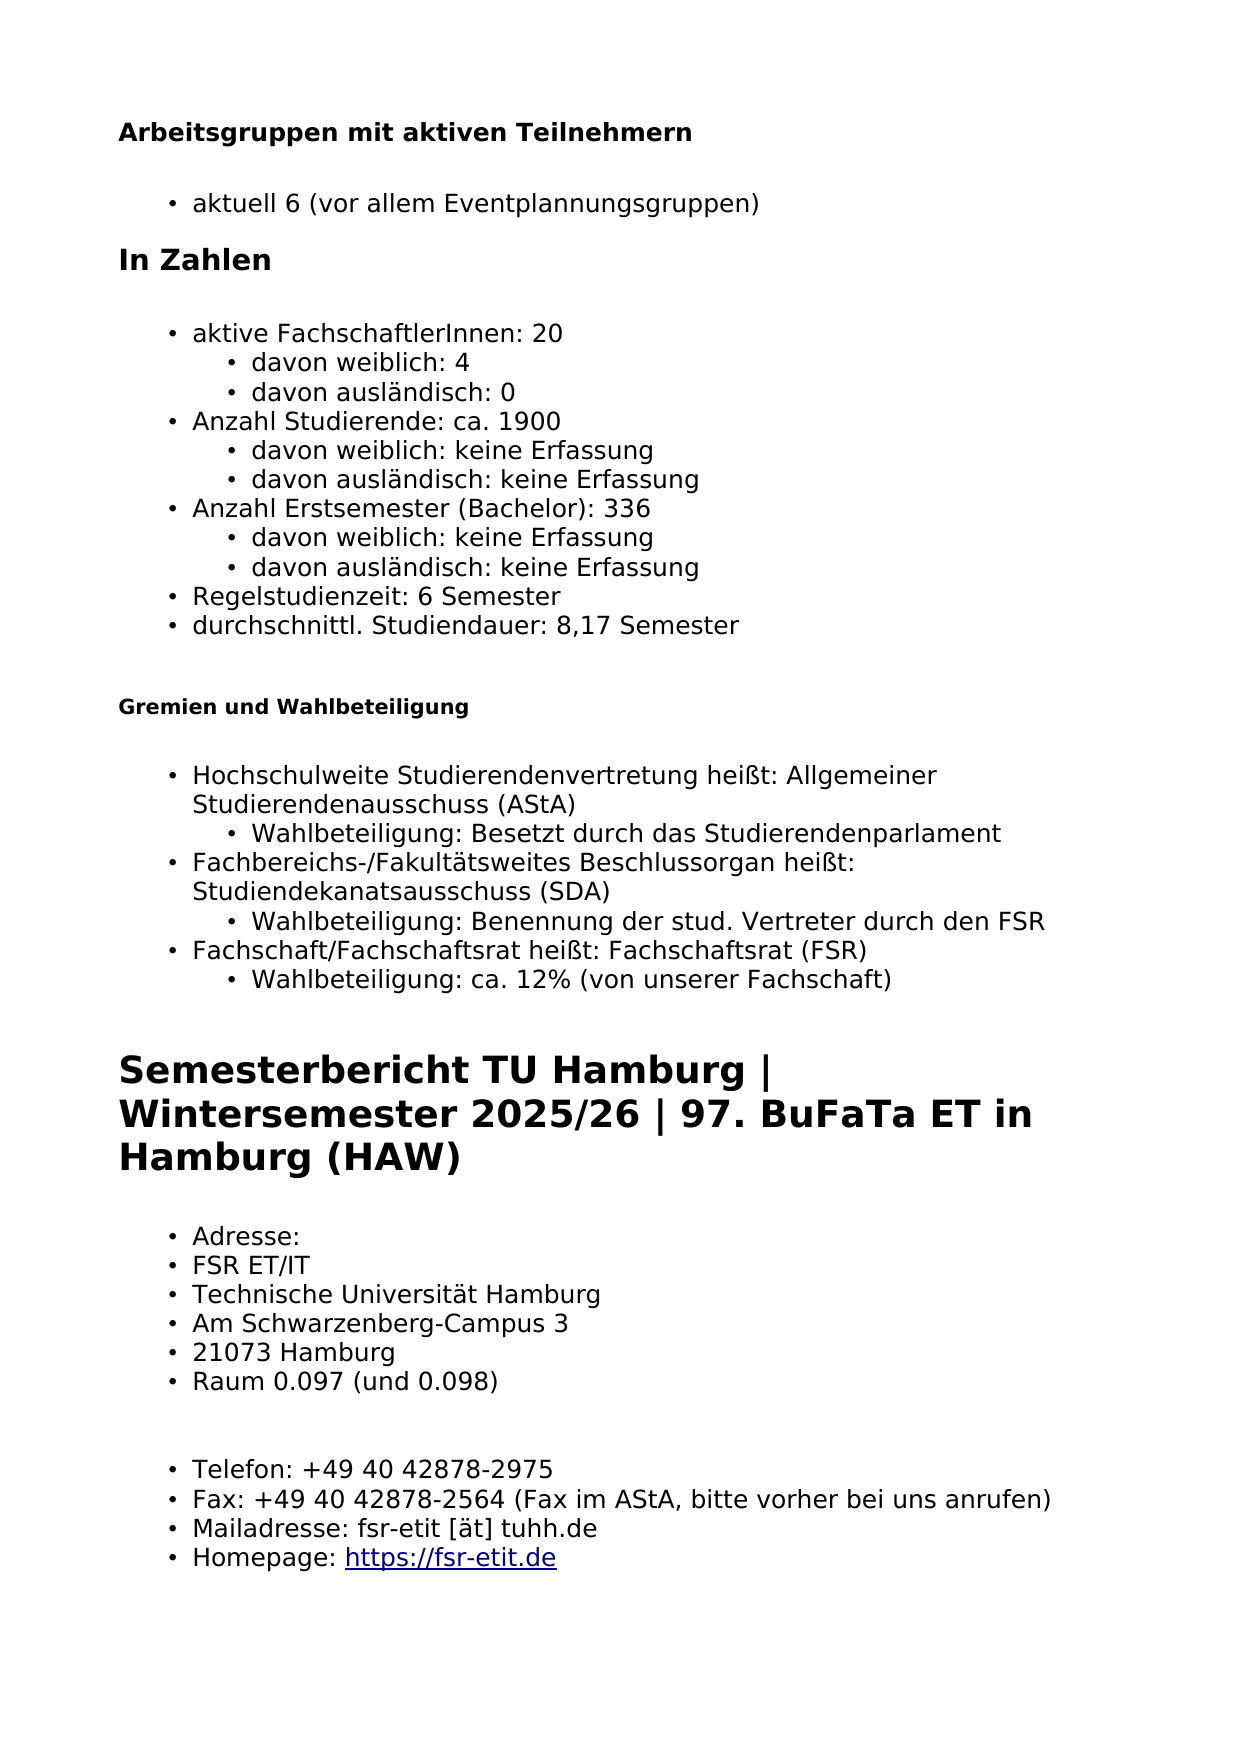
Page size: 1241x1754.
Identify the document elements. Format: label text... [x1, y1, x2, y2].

list Mailadresse: fsr-etit [ät] tuhh.de [177, 1514, 1122, 1543]
subtitle Arbeitsgruppen mit aktiven Teilnehmern [118, 118, 1122, 147]
list davon ausländisch: keine Erfassung [236, 553, 1122, 582]
list Wahlbeteiligung: ca. 12% (von unserer Fachschaft) [236, 965, 1122, 994]
list Wahlbeteiligung: Besetzt durch das Studierendenparlament [236, 819, 1122, 848]
list durchschnittl. Studiendauer: 8,17 Semester [177, 611, 1122, 640]
list FSR ET/IT [177, 1251, 1122, 1280]
list aktive FachschaftlerInnen: 20 [177, 319, 1122, 348]
list davon ausländisch: keine Erfassung [236, 465, 1122, 494]
list Anzahl Erstsemester (Bachelor): 336 [177, 494, 1122, 523]
list davon weiblich: 4 [236, 348, 1122, 378]
list Fachschaft/Fachschaftsrat heißt: Fachschaftsrat (FSR) [177, 936, 1122, 965]
list Anzahl Studierende: ca. 1900 [177, 407, 1122, 436]
list Hochschulweite Studierendenvertretung heißt: Allgemeiner Studierendenausschuss (AStA) [177, 761, 1122, 819]
list Fachbereichs-/Fakultätsweites Beschlussorgan heißt: Studiendekanatsausschuss (SDA) [177, 848, 1122, 907]
list davon ausländisch: 0 [236, 378, 1122, 407]
list Wahlbeteiligung: Benennung der stud. Vertreter durch den FSR [236, 907, 1122, 936]
list 21073 Hamburg [177, 1338, 1122, 1367]
list Regelstudienzeit: 6 Semester [177, 582, 1122, 611]
subtitle In Zahlen [118, 243, 1122, 277]
list Technische Universität Hamburg [177, 1280, 1122, 1309]
list davon weiblich: keine Erfassung [236, 523, 1122, 553]
list Homepage: https://fsr-etit.de [177, 1543, 1122, 1572]
list aktuell 6 (vor allem Eventplannungsgruppen) [177, 189, 1122, 218]
subtitle Gremien und Wahlbeteiligung [118, 695, 1122, 719]
subtitle Semesterbericht TU Hamburg | Wintersemester 2025/26 | 97. BuFaTa ET in Hamburg (HAW) [118, 1049, 1122, 1180]
list davon weiblich: keine Erfassung [236, 436, 1122, 465]
list Raum 0.097 (und 0.098) [177, 1367, 1122, 1397]
list Am Schwarzenberg-Campus 3 [177, 1309, 1122, 1338]
list Telefon: +49 40 42878-2975 [177, 1456, 1122, 1485]
list Adresse: [177, 1222, 1122, 1251]
list Fax: +49 40 42878-2564 (Fax im AStA, bitte vorher bei uns anrufen) [177, 1485, 1122, 1514]
